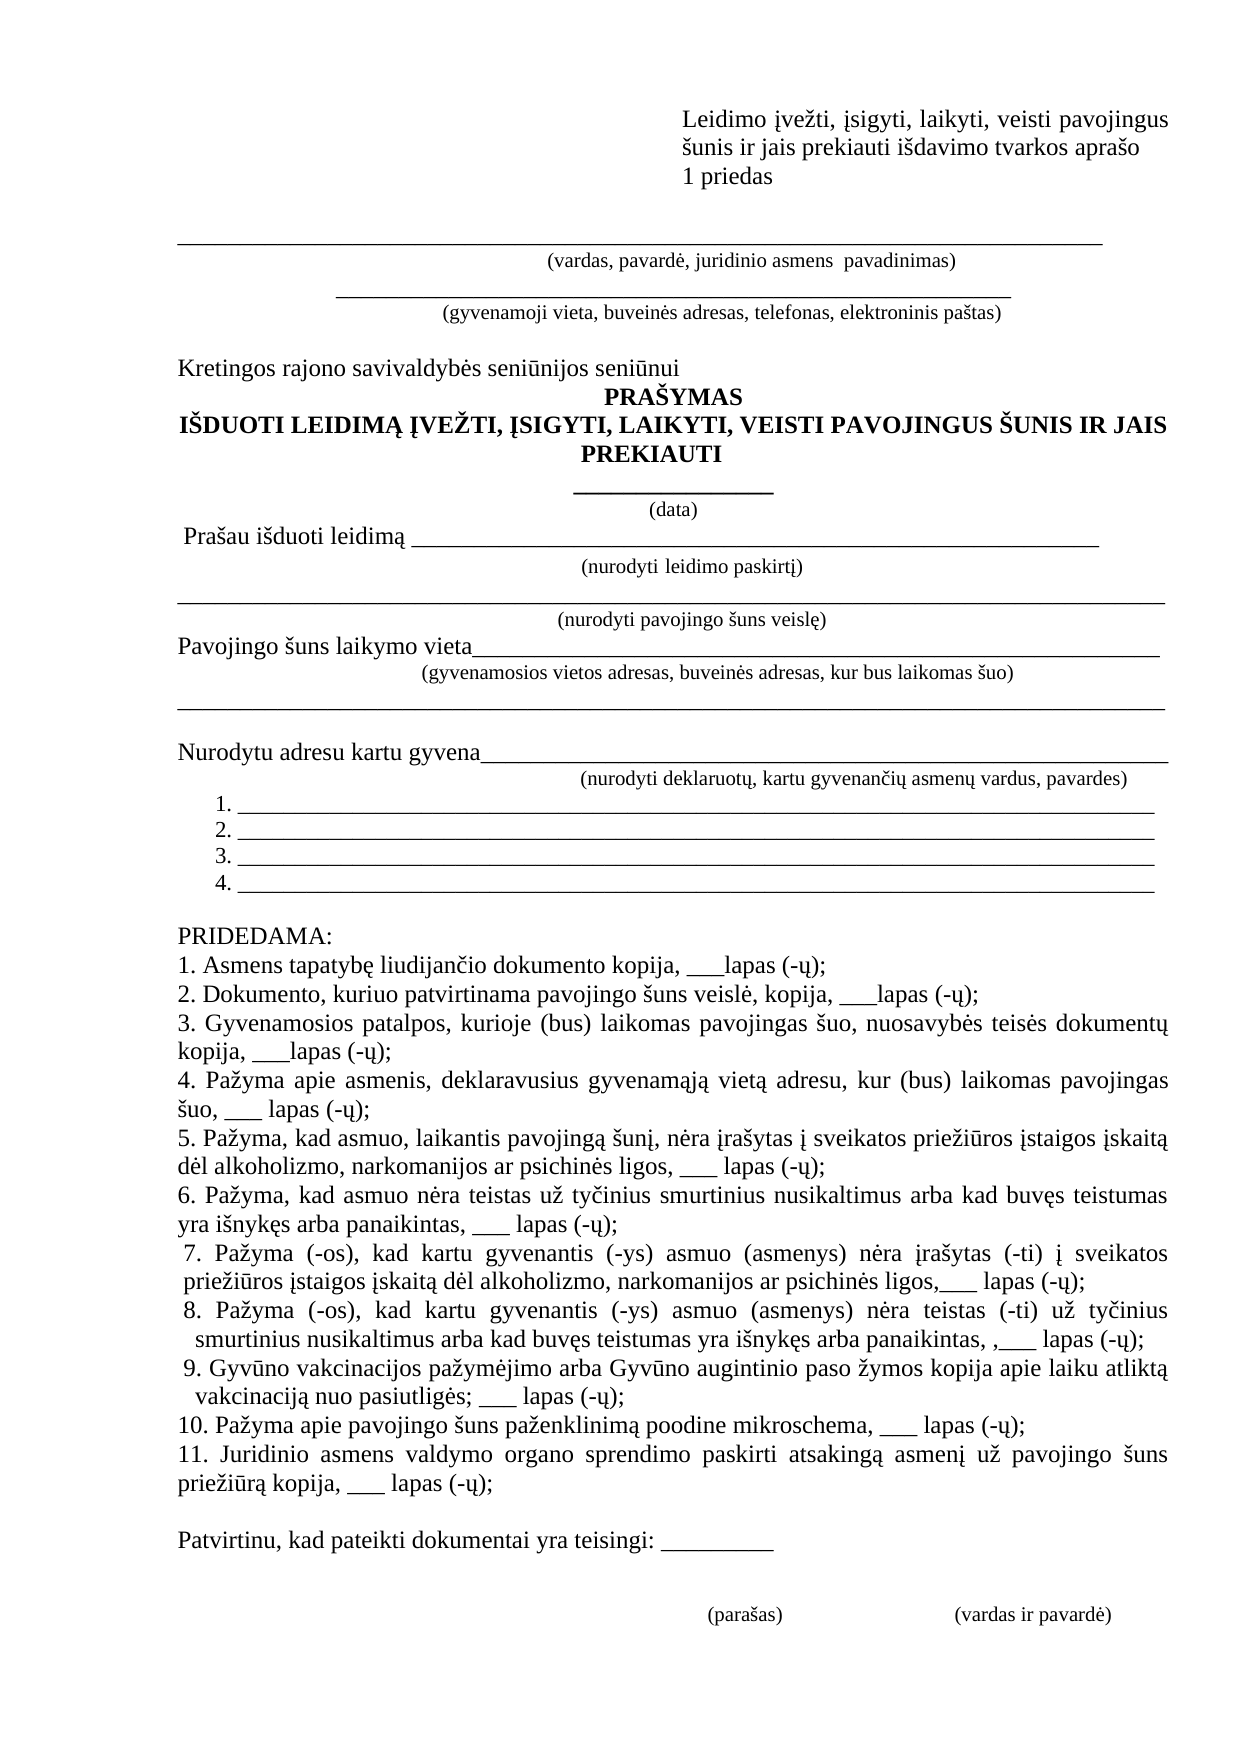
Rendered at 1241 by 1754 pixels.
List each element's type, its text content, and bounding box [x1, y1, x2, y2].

text __________________________________________________________________________ [177, 219, 1169, 247]
text 6. Pažyma, kad asmuo nėra teistas už tyčinius smurtinius nusikaltimus arba kad buvęs teistumas yra išnykęs arba panaikintas, ___ lapas (-ų); [177, 1180, 1169, 1238]
text 10. Pažyma apie pavojingo šuns paženklinimą poodine mikroschema, ___ lapas (-ų); [177, 1410, 1169, 1439]
text (data) [140, 497, 1169, 521]
text 1. Asmens tapatybę liudijančio dokumento kopija, ___lapas (-ų); [177, 950, 1169, 979]
text 9. Gyvūno vakcinacijos pažymėjimo arba Gyvūno augintinio paso žymos kopija apie laiku atliktą vakcinaciją nuo pasiutligės; ___ lapas (-ų); [183, 1353, 1169, 1410]
text _______________________________________________________________________________ [177, 578, 1169, 607]
text Nurodytu adresu kartu gyvena_______________________________________________________ [177, 737, 1169, 766]
text 3. ________________________________________________________________________________ [215, 842, 1169, 869]
text 11. Juridinio asmens valdymo organo sprendimo paskirti atsakingą asmenį už pavojingo šuns priežiūrą kopija, ___ lapas (-ų); [177, 1439, 1169, 1496]
text Pavojingo šuns laikymo vieta_______________________________________________________ [177, 631, 1169, 660]
text (parašas) (vardas ir pavardė) [177, 1602, 1169, 1626]
text 4. ________________________________________________________________________________ [177, 869, 1169, 895]
text 8. Pažyma (-os), kad kartu gyvenantis (-ys) asmuo (asmenys) nėra teistas (-ti) už tyčinius smurtinius nusikaltimus arba kad buvęs teistumas yra išnykęs arba panaikintas, ,___ lapas (-ų); [183, 1295, 1169, 1353]
text IŠDUOTI LEIDIMĄ ĮVEŽTI, ĮSIGYTI, LAIKYTI, VEISTI PAVOJINGUS ŠUNIS IR JAIS PREKIAUTI [140, 411, 1169, 468]
text 4. Pažyma apie asmenis, deklaravusius gyvenamąją vietą adresu, kur (bus) laikomas pavojingas šuo, ___ lapas (-ų); [177, 1065, 1169, 1123]
text PRAŠYMAS [177, 382, 1169, 411]
text ________________ [140, 468, 1169, 497]
text _______________________________________________________________________________ [177, 684, 1169, 713]
text Kretingos rajono savivaldybės seniūnijos seniūnui [140, 353, 1169, 382]
text 1 priedas [547, 161, 1169, 190]
text Prašau išduoti leidimą _______________________________________________________ [177, 521, 1169, 550]
text Leidimo įvežti, įsigyti, laikyti, veisti pavojingus šunis ir jais prekiauti išdavimo tvarkos aprašo [682, 104, 1169, 161]
text (nurodyti leidimo paskirtį) [177, 550, 1169, 578]
text ______________________________________________________ [140, 272, 1169, 300]
text (nurodyti deklaruotų, kartu gyvenančių asmenų vardus, pavardes) [177, 766, 1169, 790]
text 2. ________________________________________________________________________________ [215, 816, 1169, 842]
text Patvirtinu, kad pateikti dokumentai yra teisingi: _________ [177, 1525, 1169, 1554]
text PRIDEDAMA: [177, 921, 1169, 950]
text 7. Pažyma (-os), kad kartu gyvenantis (-ys) asmuo (asmenys) nėra įrašytas (-ti) į sveikatos priežiūros įstaigos įskaitą dėl alkoholizmo, narkomanijos ar psichinės ligos,___ lapas (-ų); [183, 1238, 1169, 1295]
text 2. Dokumento, kuriuo patvirtinama pavojingo šuns veislė, kopija, ___lapas (-ų); [177, 979, 1169, 1008]
text (gyvenamosios vietos adresas, buveinės adresas, kur bus laikomas šuo) [177, 660, 1169, 684]
text 3. Gyvenamosios patalpos, kurioje (bus) laikomas pavojingas šuo, nuosavybės teisės dokumentų kopija, ___lapas (-ų); [177, 1008, 1169, 1065]
text 5. Pažyma, kad asmuo, laikantis pavojingą šunį, nėra įrašytas į sveikatos priežiūros įstaigos įskaitą dėl alkoholizmo, narkomanijos ar psichinės ligos, ___ lapas (-ų); [177, 1123, 1169, 1180]
text (vardas, pavardė, juridinio asmens pavadinimas) [140, 247, 1169, 272]
text (nurodyti pavojingo šuns veislę) [177, 607, 1169, 631]
text (gyvenamoji vieta, buveinės adresas, telefonas, elektroninis paštas) [140, 300, 1169, 324]
text 1. ________________________________________________________________________________ [215, 790, 1169, 816]
